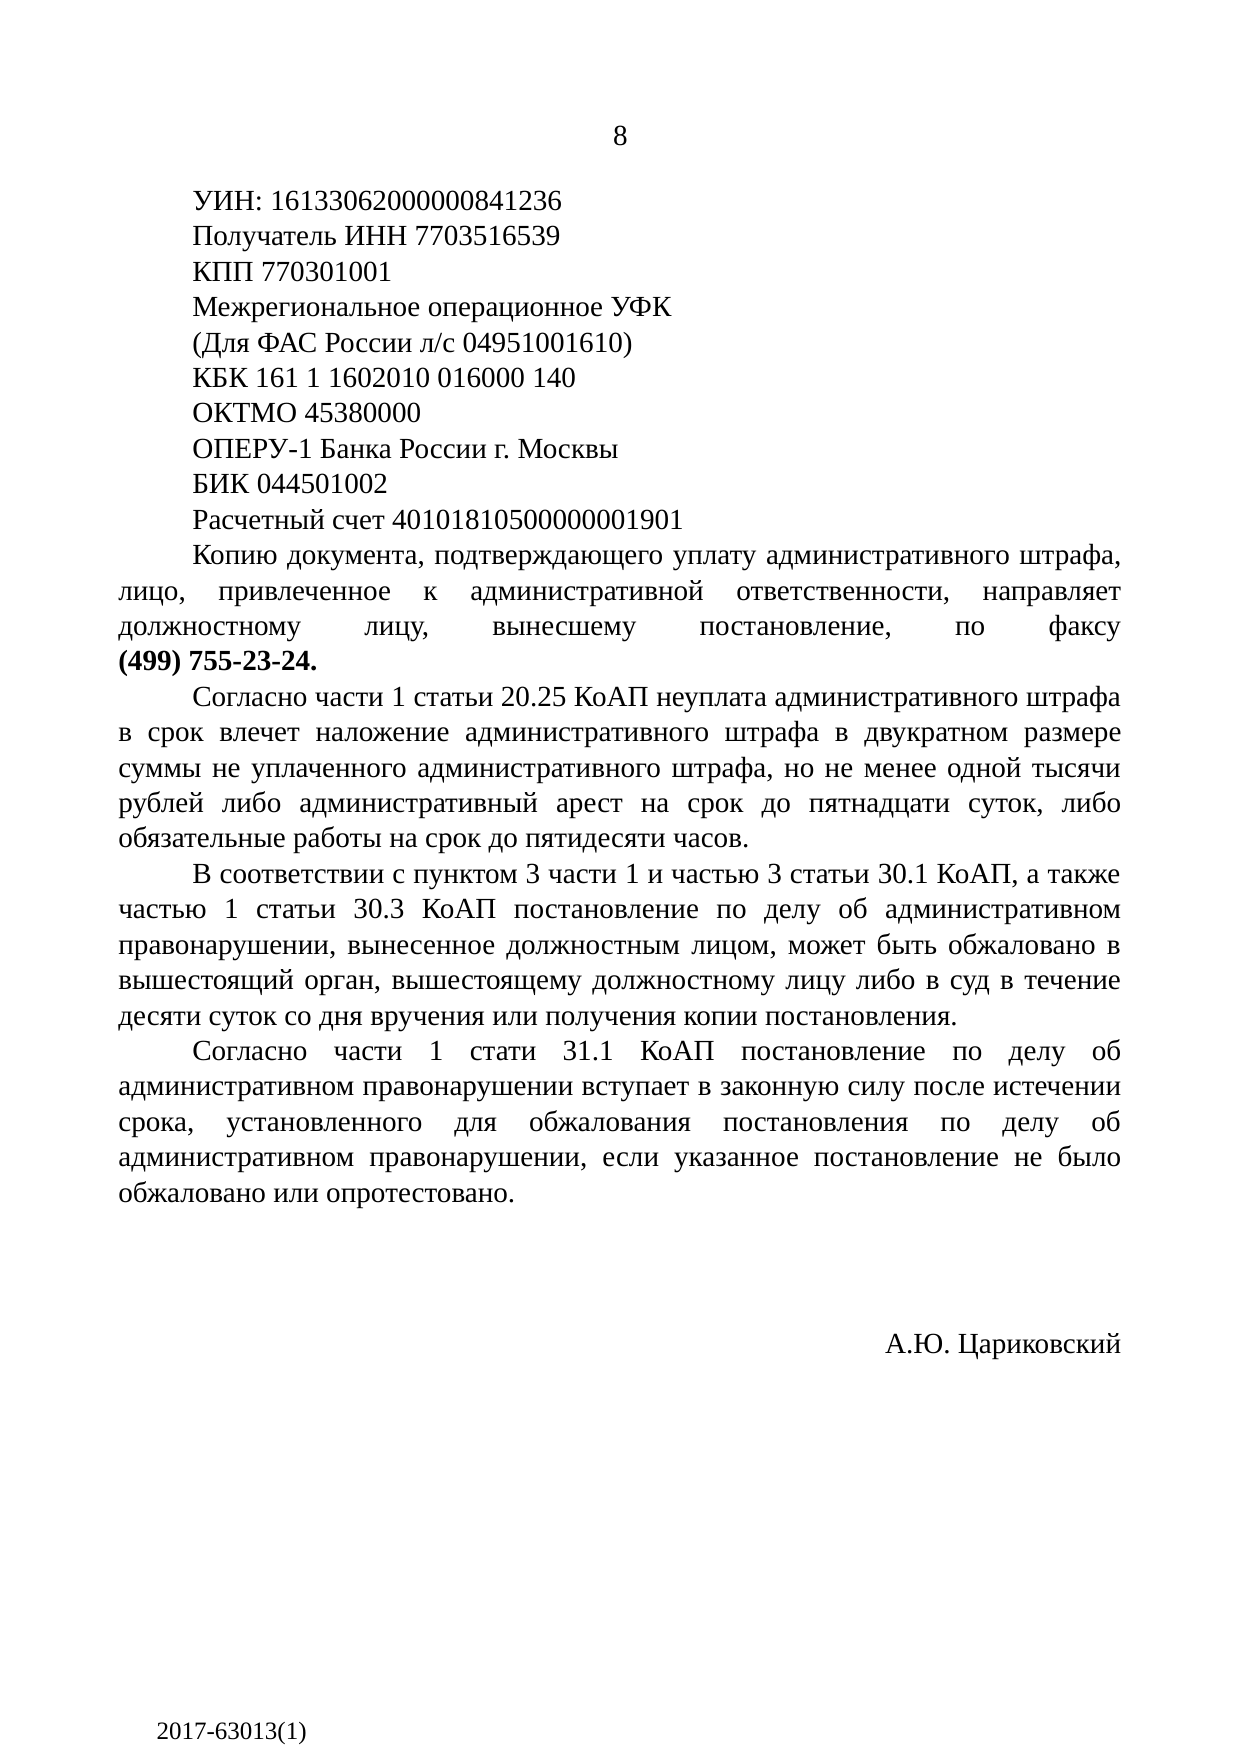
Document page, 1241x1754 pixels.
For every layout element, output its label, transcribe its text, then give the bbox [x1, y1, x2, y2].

text А.Ю. Цариковский [118, 1322, 1122, 1359]
text Расчетный счет 40101810500000001901 [118, 500, 1122, 535]
text КБК 161 1 1602010 016000 140 [118, 358, 1122, 394]
text Межрегиональное операционное УФК [118, 287, 1122, 323]
text КПП 770301001 [118, 252, 1122, 287]
text Копию документа, подтверждающего уплату административного штрафа, лицо, привлеченное к административной ответственности, направляет должностному лицу, вынесшему постановление, по факсу (499) 755-23-24. [118, 535, 1122, 677]
text ОКТМО 45380000 [118, 394, 1122, 429]
text УИН: 16133062000000841236 [118, 181, 1122, 217]
text Согласно части 1 стати 31.1 КоАП постановление по делу об административном правонарушении вступает в законную силу после истечении срока, установленного для обжалования постановления по делу об административном правонарушении, если указанное постановление не было обжаловано или опротестовано. [118, 1031, 1122, 1208]
text В соответствии с пунктом 3 части 1 и частью 3 статьи 30.1 КоАП, а также частью 1 статьи 30.3 КоАП постановление по делу об административном правонарушении, вынесенное должностным лицом, может быть обжаловано в вышестоящий орган, вышестоящему должностному лицу либо в суд в течение десяти суток со дня вручения или получения копии постановления. [118, 854, 1122, 1031]
text ОПЕРУ-1 Банка России г. Москвы [118, 429, 1122, 464]
text (Для ФАС России л/с 04951001610) [118, 323, 1122, 358]
text Получатель ИНН 7703516539 [118, 217, 1122, 252]
text Согласно части 1 статьи 20.25 КоАП неуплата административного штрафа в срок влечет наложение административного штрафа в двукратном размере суммы не уплаченного административного штрафа, но не менее одной тысячи рублей либо административный арест на срок до пятнадцати суток, либо обязательные работы на срок до пятидесяти часов. [118, 677, 1122, 854]
text БИК 044501002 [118, 464, 1122, 500]
